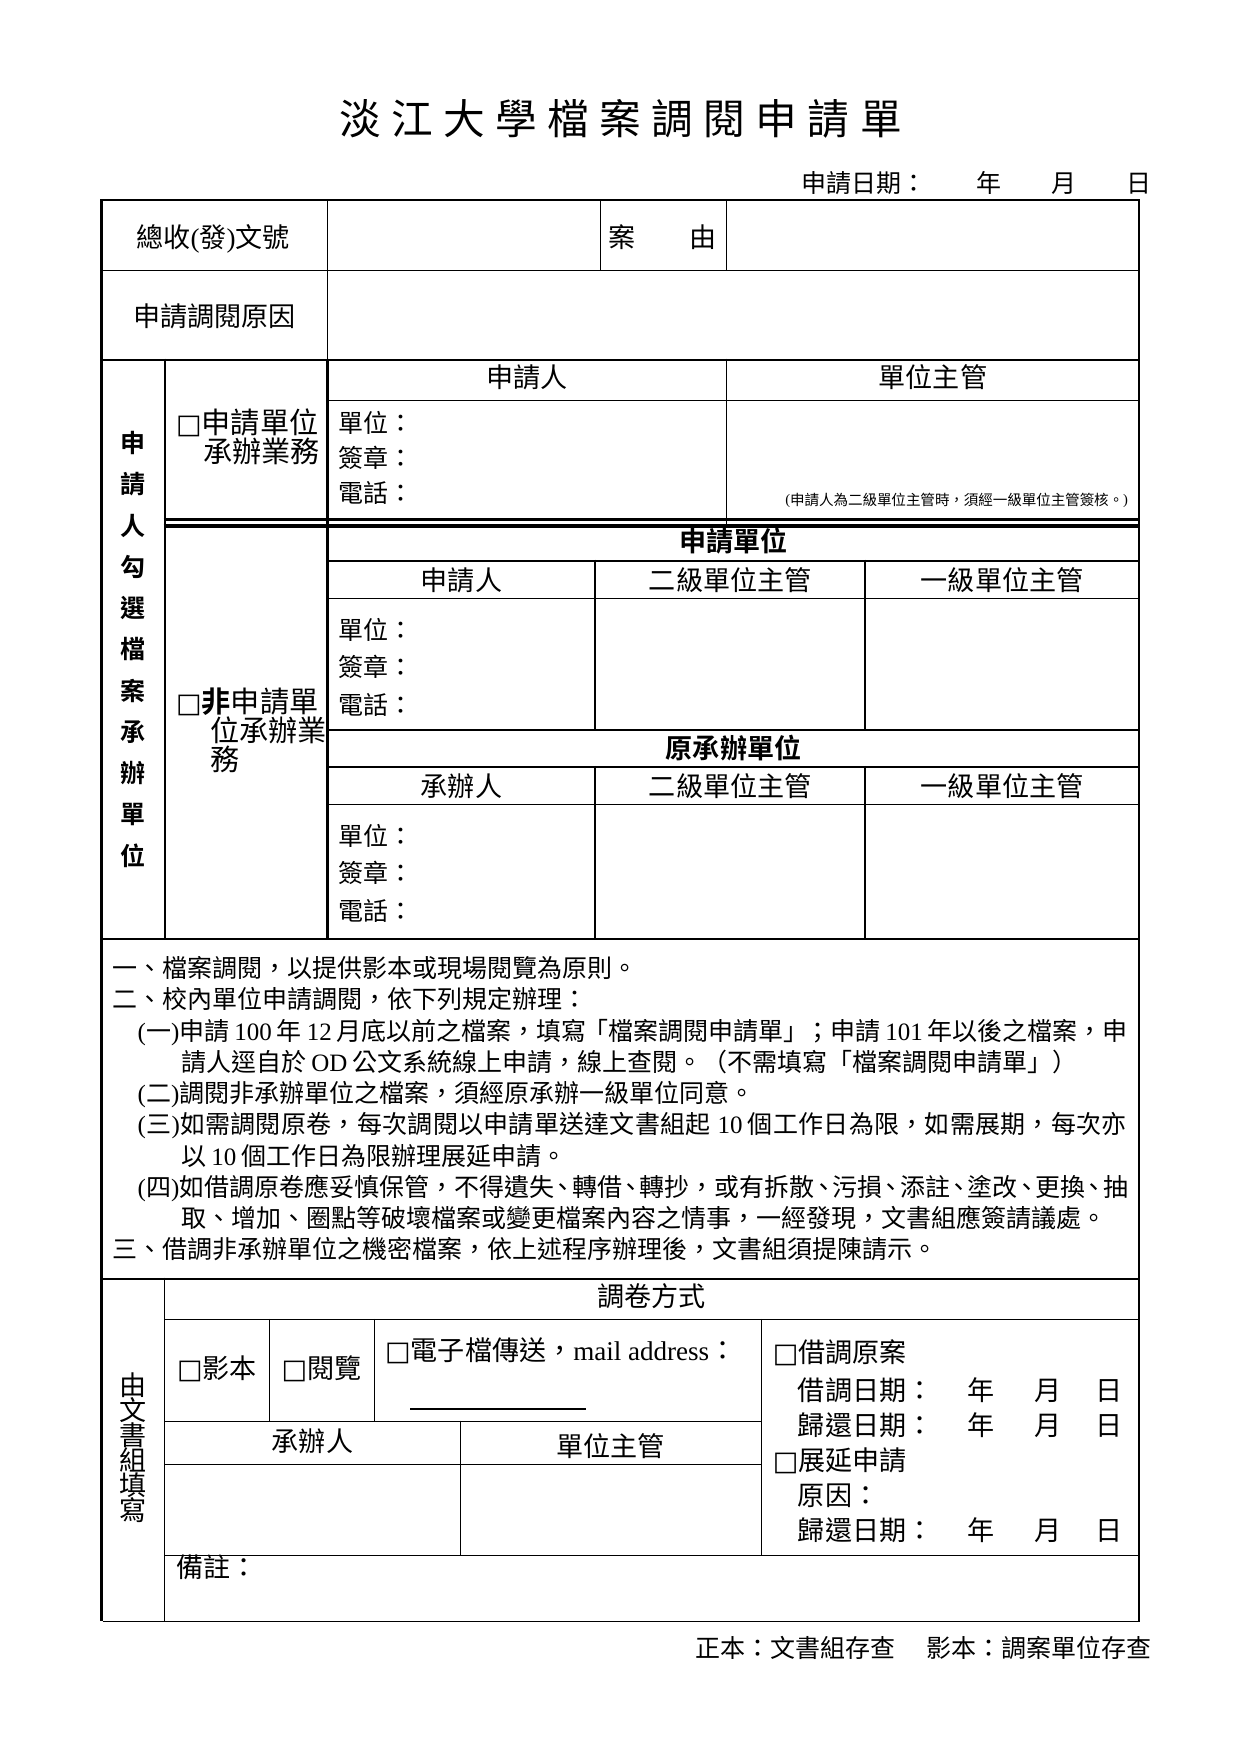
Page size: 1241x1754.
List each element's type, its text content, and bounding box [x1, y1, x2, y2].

table_cell 承辦人 [329, 768, 594, 803]
table_cell 單位： 簽章： 電話： [329, 401, 726, 518]
text 申請日期： 年 月 日 [89, 168, 1152, 199]
table_cell 單位： 簽章： 電話： [329, 599, 594, 729]
table_cell 二級單位主管 [596, 562, 864, 597]
table_cell [165, 1465, 460, 1555]
table_cell 單位主管 [727, 361, 1138, 400]
table_cell [866, 805, 1138, 938]
table_cell [328, 271, 1138, 358]
table_cell 單位主管 [461, 1422, 761, 1464]
table_cell 申請單位 [329, 528, 1138, 559]
table_cell [596, 599, 864, 729]
table_cell [596, 805, 864, 938]
table_cell 申請人 [329, 562, 594, 597]
table_cell 一級單位主管 [866, 768, 1138, 803]
table_cell 調卷方式 [165, 1280, 1138, 1319]
table_header [328, 201, 600, 270]
text 淡江大學檔案調閱申請單 [89, 101, 1152, 143]
table_cell □閱覽 [270, 1320, 374, 1421]
table_cell [866, 599, 1138, 729]
table_cell (申請人為二級單位主管時，須經一級單位主管簽核。) [727, 401, 1138, 518]
table_cell 一、檔案調閱，以提供影本或現場閱覽為原則。 二、校內單位申請調閱，依下列規定辦理： (一)申請100年12月底以前之檔案，填寫「檔案調閱申請單」；申請101年以後之檔案，申請人逕自於OD公文系統線上申請，線上查閱。（不需填寫「檔案調閱申請單」） (二)調閱非承辦單位之檔案，須經原承辦一級單位同意。 (三)如需調閱原卷，每次調閱以申請單送達文書組起10個工作日為限，如需展期，每次亦以10個工作日為限辦理展延申請。 (四)如借調原卷應妥慎保管，不得遺失、轉借、轉抄，或有拆散、污損、添註、塗改、更換、抽取、增加、圈點等破壞檔案或變更檔案內容之情事，一經發現，文書組應簽請議處。 三、借調非承辦單位之機密檔案，依上述程序辦理後，文書組須提陳請示。 [103, 940, 1138, 1277]
table_cell 單位： 簽章： 電話： [329, 805, 594, 938]
table_cell 原承辦單位 [329, 731, 1138, 766]
table_header [727, 201, 1138, 270]
table_header 總收(發)文號 [103, 201, 327, 270]
table_cell □借調原案 借調日期： 年 月 日 歸還日期： 年 月 日 □展延申請 原因： 歸還日期： 年 月 日 [762, 1320, 1138, 1555]
table_cell □電子檔傳送，mail address： [375, 1320, 761, 1421]
table_cell 由文書組填寫 [103, 1280, 164, 1621]
table_cell 一級單位主管 [866, 562, 1138, 597]
table_cell 二級單位主管 [596, 768, 864, 803]
table_cell 申請人 [329, 361, 726, 400]
table_cell [461, 1465, 761, 1555]
table_cell 備註： [165, 1556, 1138, 1621]
table_cell 承辦人 [165, 1422, 460, 1464]
table_cell 申請調閱原因 [103, 271, 327, 358]
table_cell 申 請 人 勾 選 檔 案 承 辦 單 位 [103, 361, 164, 938]
table_header 案 由 [601, 201, 726, 270]
table_cell □影本 [165, 1320, 269, 1421]
table_cell □非申請單位承辦業務 [166, 528, 326, 938]
table_cell □申請單位承辦業務 [166, 361, 326, 518]
text 正本：文書組存查 影本：調案單位存查 [89, 1628, 1152, 1664]
